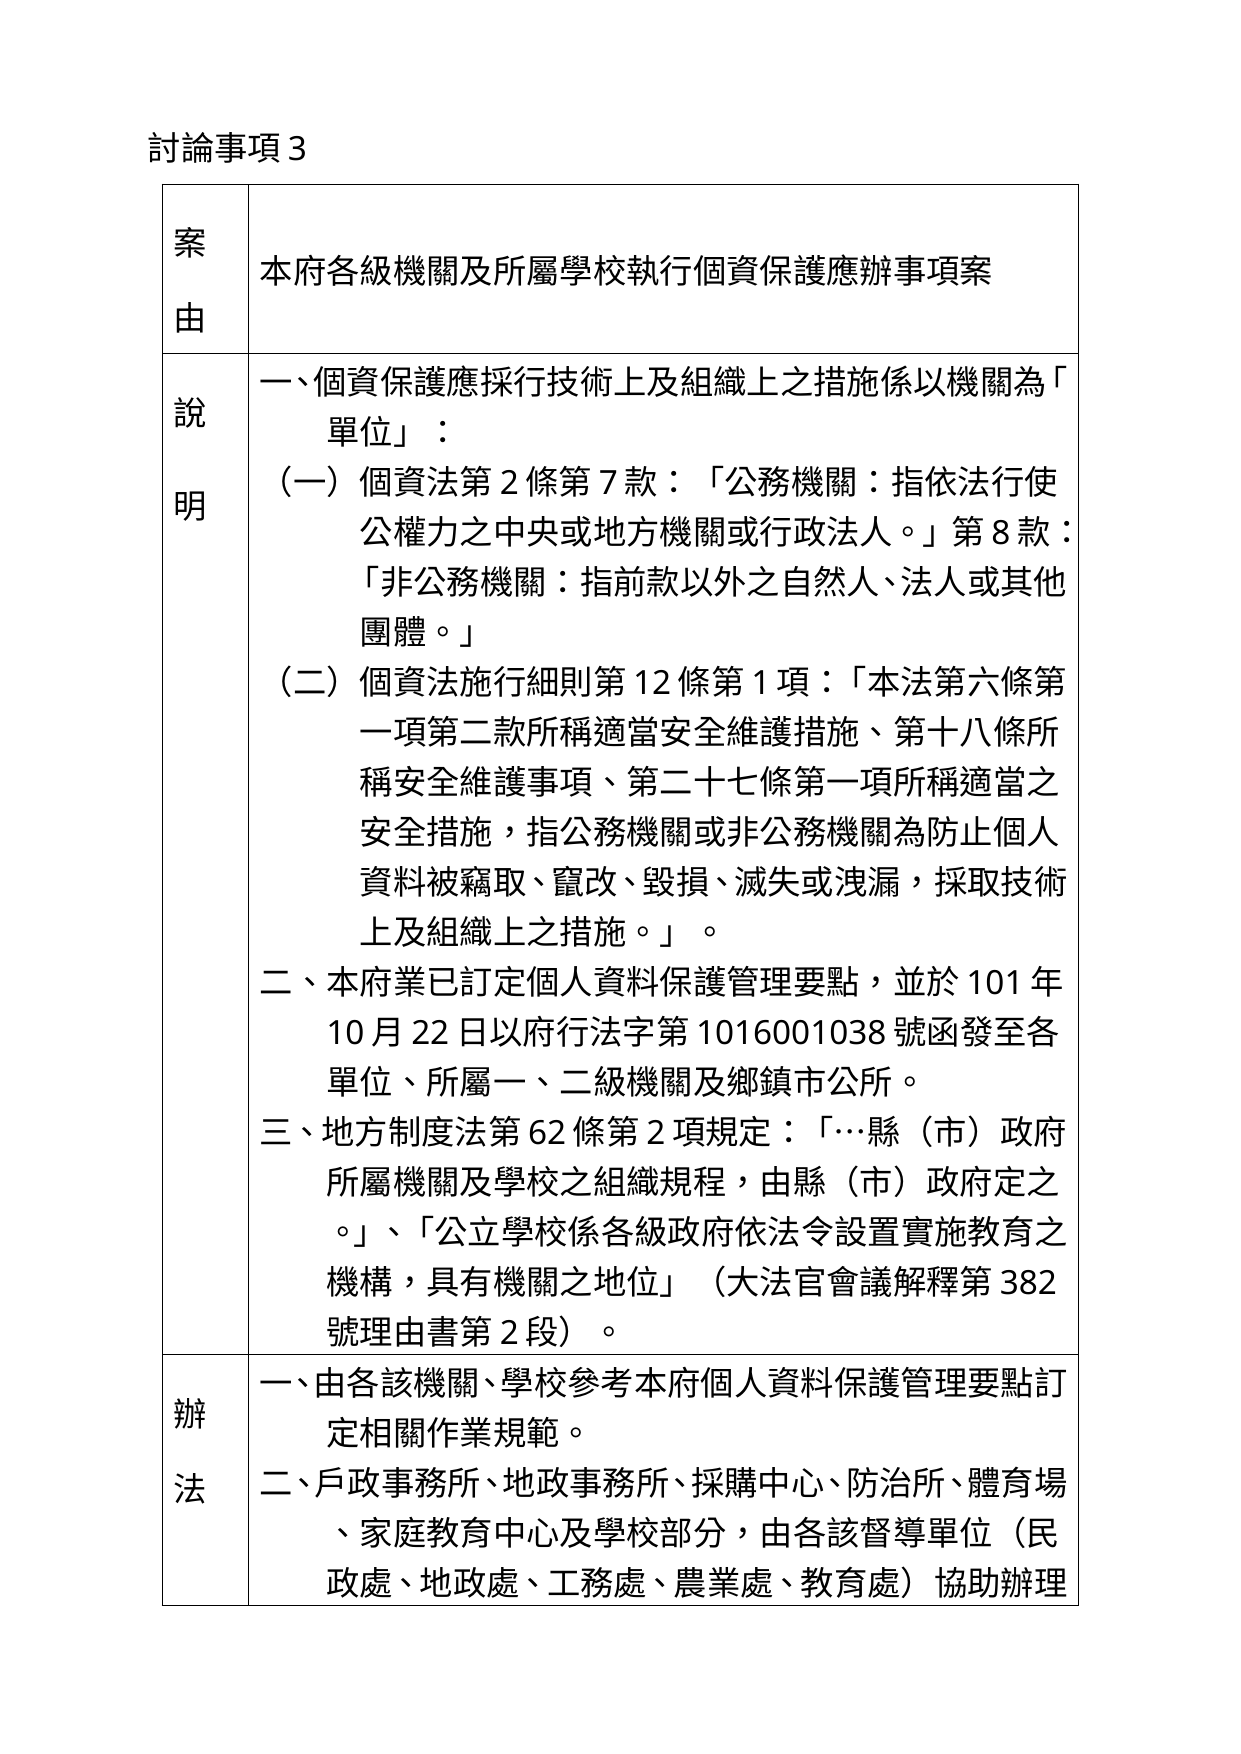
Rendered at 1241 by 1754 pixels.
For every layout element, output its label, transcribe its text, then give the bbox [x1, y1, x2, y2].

table_cell 一、個資保護應採行技術上及組織上之措施係以機關為「單位」： （一）個資法第2條第7款：「公務機關：指依法行使公權力之中央或地方機關或行政法人。」第8款：「非公務機關：指前款以外之自然人、法人或其他團體。」 （二）個資法施行細則第12條第1項：「本法第六條第一項第二款所稱適當安全維護措施、第十八條所稱安全維護事項、第二十七條第一項所稱適當之安全措施，指公務機關或非公務機關為防止個人資料被竊取、竄改、毀損、滅失或洩漏，採取技術上及組織上之措施。」。 二、本府業已訂定個人資料保護管理要點，並於101年10月22日以府行法字第1016001038號函發至各單位、所屬一、二級機關及鄉鎮市公所。 三、地方制度法第62條第2項規定：「…縣（市）政府所屬機關及學校之組織規程，由縣（市）政府定之。」、「公立學校係各級政府依法令設置實施教育之機構，具有機關之地位」（大法官會議解釋第382號理由書第2段）。 [249, 354, 1078, 1354]
table_cell 一、由各該機關、學校參考本府個人資料保護管理要點訂定相關作業規範。 二、戶政事務所、地政事務所、採購中心、防治所、體育場、家庭教育中心及學校部分，由各該督導單位（民政處、地政處、工務處、農業處、教育處）協助辦理 [249, 1355, 1078, 1605]
table_cell 辦法 [163, 1355, 248, 1605]
table_header 案由 [163, 185, 248, 353]
table_header 本府各級機關及所屬學校執行個資保護應辦事項案 [249, 185, 1078, 353]
text 討論事項3 [148, 108, 1092, 183]
table_cell 說 明 [163, 354, 248, 1354]
